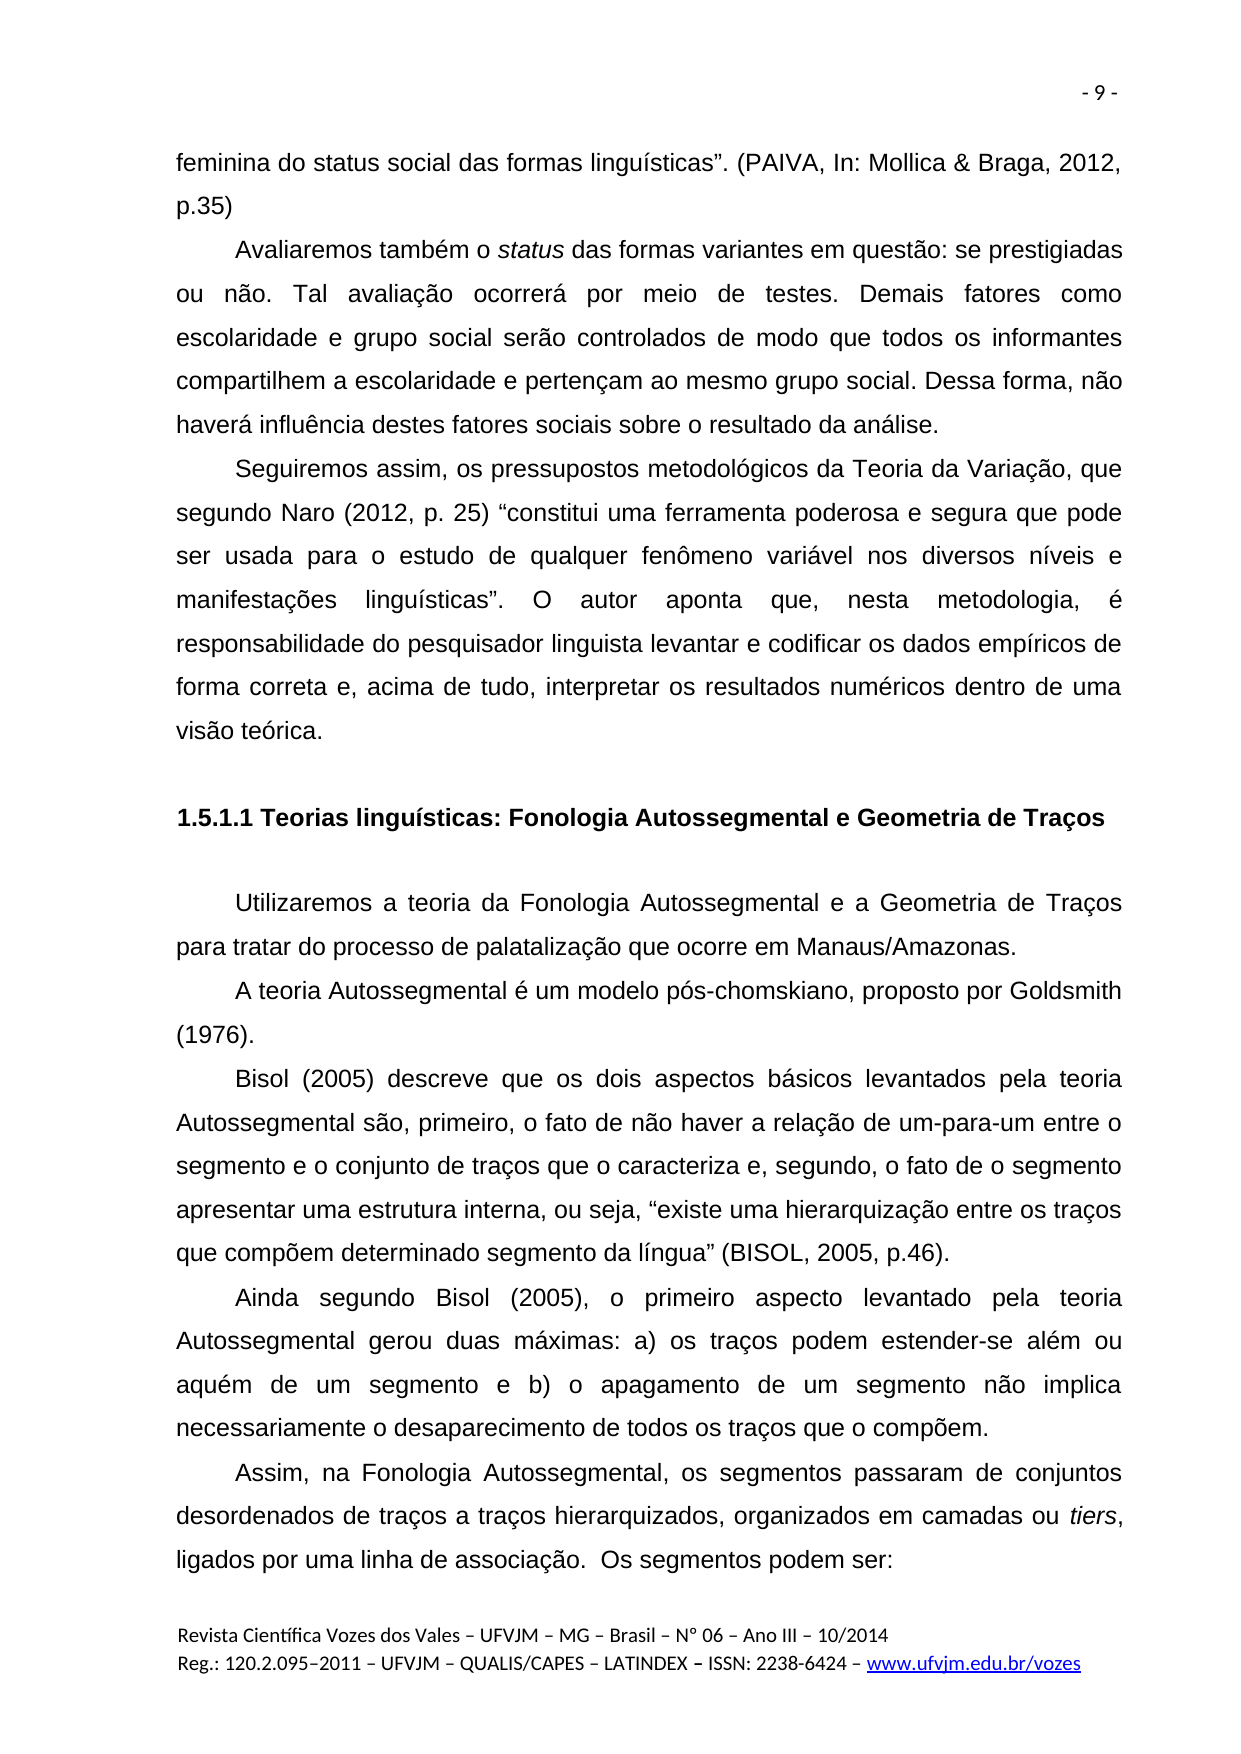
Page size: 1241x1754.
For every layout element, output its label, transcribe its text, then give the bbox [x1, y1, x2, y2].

text Avaliaremos também o status das formas variantes em questão: se prestigiadas ou não. Tal avaliação ocorrerá por meio de testes. Demais fatores como escolaridade e grupo social serão controlados de modo que todos os informantes compartilhem a escolaridade e pertençam ao mesmo grupo social. Dessa forma, não haverá influência destes fatores sociais sobre o resultado da análise. [176, 235, 1124, 439]
subtitle 1.5.1.1 Teorias linguísticas: Fonologia Autossegmental e Geometria de Traços [177, 803, 1125, 831]
text A teoria Autossegmental é um modelo pós-chomskiano, proposto por Goldsmith (1976). [176, 976, 1124, 1048]
text Utilizaremos a teoria da Fonologia Autossegmental e a Geometria de Traços para tratar do processo de palatalização que ocorre em Manaus/Amazonas. [176, 888, 1124, 961]
text Bisol (2005) descreve que os dois aspectos básicos levantados pela teoria Autossegmental são, primeiro, o fato de não haver a relação de um-para-um entre o segmento e o conjunto de traços que o caracteriza e, segundo, o fato de o segmento apresentar uma estrutura interna, ou seja, “existe uma hierarquização entre os traços que compõem determinado segmento da língua” (BISOL, 2005, p.46). [176, 1064, 1124, 1267]
text Seguiremos assim, os pressupostos metodológicos da Teoria da Variação, que segundo Naro (2012, p. 25) “constitui uma ferramenta poderosa e segura que pode ser usada para o estudo de qualquer fenômeno variável nos diversos níveis e manifestações linguísticas”. O autor aponta que, nesta metodologia, é responsabilidade do pesquisador linguista levantar e codificar os dados empíricos de forma correta e, acima de tudo, interpretar os resultados numéricos dentro de uma visão teórica. [176, 454, 1124, 744]
text feminina do status social das formas linguísticas”. (PAIVA, In: Mollica & Braga, 2012, p.35) [176, 148, 1124, 220]
text Ainda segundo Bisol (2005), o primeiro aspecto levantado pela teoria Autossegmental gerou duas máximas: a) os traços podem estender-se além ou aquém de um segmento e b) o apagamento de um segmento não implica necessariamente o desaparecimento de todos os traços que o compõem. [176, 1282, 1124, 1442]
text Assim, na Fonologia Autossegmental, os segmentos passaram de conjuntos desordenados de traços a traços hierarquizados, organizados em camadas ou tiers, ligados por uma linha de associação. Os segmentos podem ser: [176, 1457, 1124, 1573]
